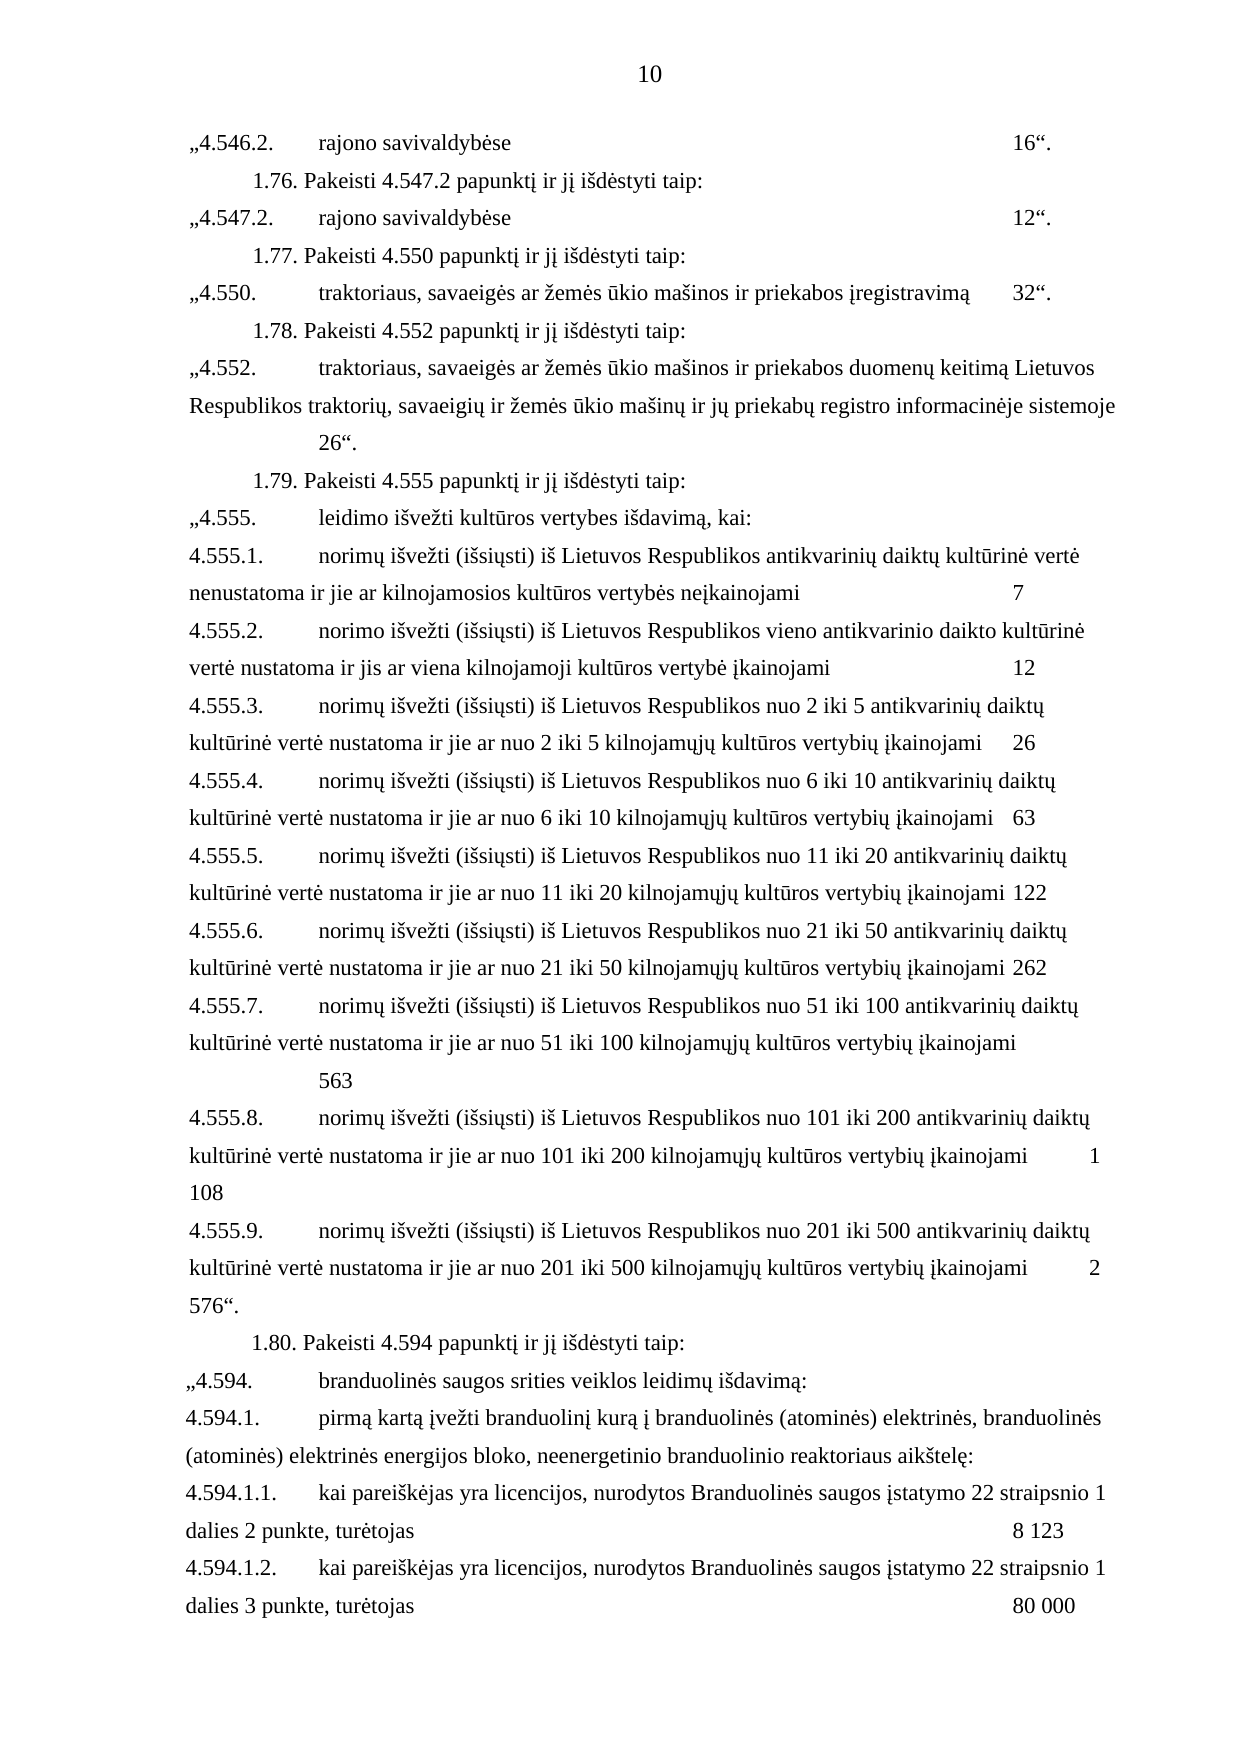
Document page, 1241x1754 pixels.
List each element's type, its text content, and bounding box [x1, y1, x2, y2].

text „4.546.2. rajono savivaldybėse 16“. [189, 118, 1122, 156]
text 1.76. Pakeisti 4.547.2 papunktį ir jį išdėstyti taip: [177, 156, 1122, 193]
text „4.594. branduolinės saugos srities veiklos leidimų išdavimą: [185, 1356, 1122, 1393]
text 4.555.7. norimų išvežti (išsiųsti) iš Lietuvos Respublikos nuo 51 iki 100 antikvarinių daiktų kultūrinė vertė nustatoma ir jie ar nuo 51 iki 100 kilnojamųjų kultūros vertybių įkainojami 563 [189, 981, 1122, 1093]
text 4.555.8. norimų išvežti (išsiųsti) iš Lietuvos Respublikos nuo 101 iki 200 antikvarinių daiktų kultūrinė vertė nustatoma ir jie ar nuo 101 iki 200 kilnojamųjų kultūros vertybių įkainojami 1 108 [189, 1093, 1122, 1206]
text 4.594.1.1. kai pareiškėjas yra licencijos, nurodytos Branduolinės saugos įstatymo 22 straipsnio 1 dalies 2 punkte, turėtojas 8 123 [185, 1468, 1122, 1543]
text 4.594.1.2. kai pareiškėjas yra licencijos, nurodytos Branduolinės saugos įstatymo 22 straipsnio 1 dalies 3 punkte, turėtojas 80 000 [185, 1543, 1122, 1618]
text 1.80. Pakeisti 4.594 papunktį ir jį išdėstyti taip: [251, 1318, 1122, 1356]
text 4.555.1. norimų išvežti (išsiųsti) iš Lietuvos Respublikos antikvarinių daiktų kultūrinė vertė nenustatoma ir jie ar kilnojamosios kultūros vertybės neįkainojami 7 [189, 531, 1122, 606]
text 4.555.6. norimų išvežti (išsiųsti) iš Lietuvos Respublikos nuo 21 iki 50 antikvarinių daiktų kultūrinė vertė nustatoma ir jie ar nuo 21 iki 50 kilnojamųjų kultūros vertybių įkainojami 262 [189, 906, 1122, 981]
text „4.547.2. rajono savivaldybėse 12“. [189, 193, 1122, 231]
text 1.78. Pakeisti 4.552 papunktį ir jį išdėstyti taip: [177, 306, 1122, 343]
text 4.555.9. norimų išvežti (išsiųsti) iš Lietuvos Respublikos nuo 201 iki 500 antikvarinių daiktų kultūrinė vertė nustatoma ir jie ar nuo 201 iki 500 kilnojamųjų kultūros vertybių įkainojami 2 576“. [189, 1206, 1122, 1318]
text 1.77. Pakeisti 4.550 papunktį ir jį išdėstyti taip: [177, 231, 1122, 268]
text 4.555.2. norimo išvežti (išsiųsti) iš Lietuvos Respublikos vieno antikvarinio daikto kultūrinė vertė nustatoma ir jis ar viena kilnojamoji kultūros vertybė įkainojami 12 [189, 606, 1122, 681]
text „4.550. traktoriaus, savaeigės ar žemės ūkio mašinos ir priekabos įregistravimą 32“. [189, 268, 1122, 306]
text „4.552. traktoriaus, savaeigės ar žemės ūkio mašinos ir priekabos duomenų keitimą Lietuvos Respublikos traktorių, savaeigių ir žemės ūkio mašinų ir jų priekabų registro informacinėje sistemoje 26“. [189, 343, 1122, 456]
text 1.79. Pakeisti 4.555 papunktį ir jį išdėstyti taip: [177, 456, 1122, 493]
text 4.555.4. norimų išvežti (išsiųsti) iš Lietuvos Respublikos nuo 6 iki 10 antikvarinių daiktų kultūrinė vertė nustatoma ir jie ar nuo 6 iki 10 kilnojamųjų kultūros vertybių įkainojami 63 [189, 756, 1122, 831]
text 4.594.1. pirmą kartą įvežti branduolinį kurą į branduolinės (atominės) elektrinės, branduolinės (atominės) elektrinės energijos bloko, neenergetinio branduolinio reaktoriaus aikštelę: [185, 1393, 1122, 1468]
text 4.555.3. norimų išvežti (išsiųsti) iš Lietuvos Respublikos nuo 2 iki 5 antikvarinių daiktų kultūrinė vertė nustatoma ir jie ar nuo 2 iki 5 kilnojamųjų kultūros vertybių įkainojami 26 [189, 681, 1122, 756]
text „4.555. leidimo išvežti kultūros vertybes išdavimą, kai: [189, 493, 1122, 531]
text 4.555.5. norimų išvežti (išsiųsti) iš Lietuvos Respublikos nuo 11 iki 20 antikvarinių daiktų kultūrinė vertė nustatoma ir jie ar nuo 11 iki 20 kilnojamųjų kultūros vertybių įkainojami 122 [189, 831, 1122, 906]
